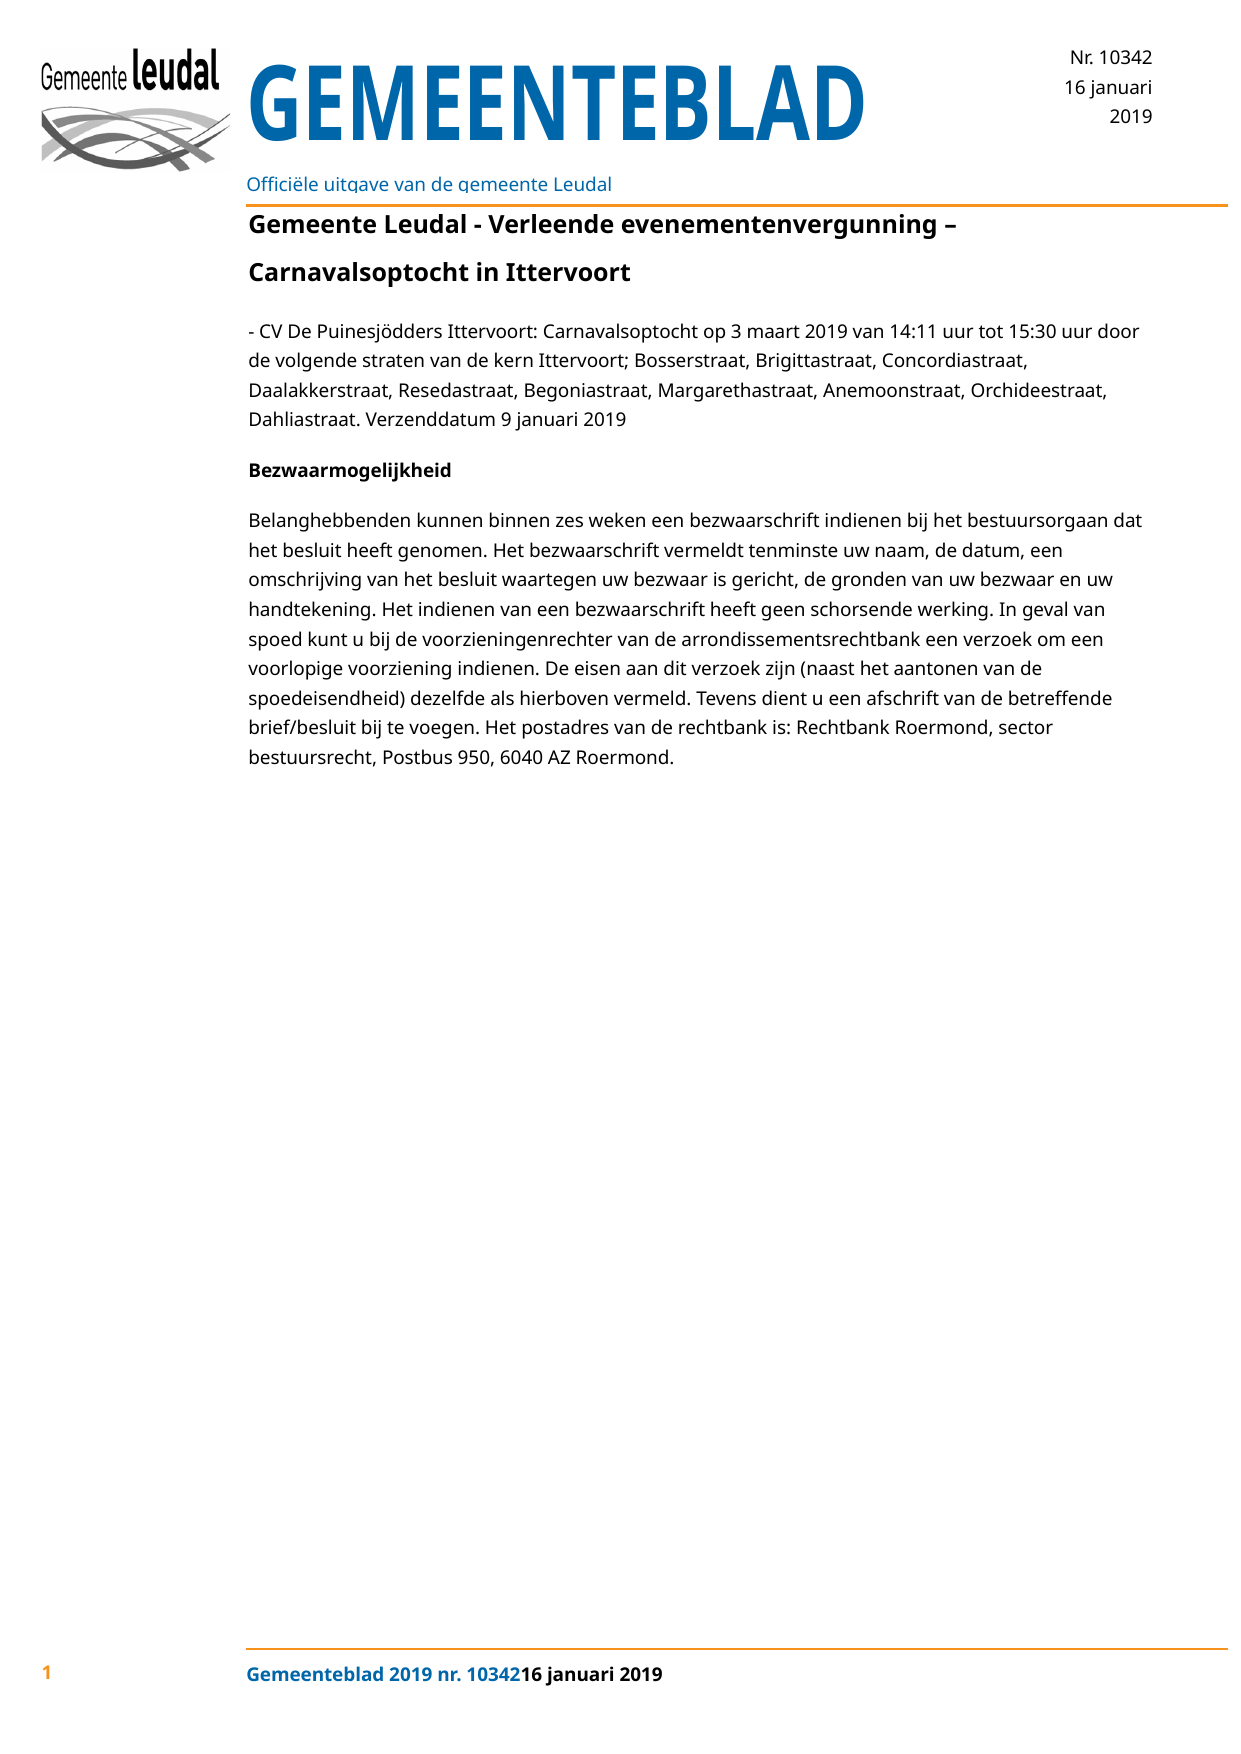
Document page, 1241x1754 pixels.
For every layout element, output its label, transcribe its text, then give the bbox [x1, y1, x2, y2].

text Belanghebbenden kunnen binnen zes weken een bezwaarschrift indienen bij het bestuursorgaan dat het besluit heeft genomen. Het bezwaarschrift vermeldt tenminste uw naam, de datum, een omschrijving van het besluit waartegen uw bezwaar is gericht, de gronden van uw bezwaar en uw handtekening. Het indienen van een bezwaarschrift heeft geen schorsende werking. In geval van spoed kunt u bij de voorzieningenrechter van de arrondissementsrechtbank een verzoek om een voorlopige voorziening indienen. De eisen aan dit verzoek zijn (naast het aantonen van de spoedeisendheid) dezelfde als hierboven vermeld. Tevens dient u een afschrift van de betreffende brief/besluit bij te voegen. Het postadres van de rechtbank is: Rechtbank Roermond, sector bestuursrecht, Postbus 950, 6040 AZ Roermond. [248, 507, 1152, 770]
text Bezwaarmogelijkheid [248, 457, 1152, 483]
text - CV De Puinesjödders Ittervoort: Carnavalsoptocht op 3 maart 2019 van 14:11 uur tot 15:30 uur door de volgende straten van de kern Ittervoort; Bosserstraat, Brigittastraat, Concordiastraat, Daalakkerstraat, Resedastraat, Begoniastraat, Margarethastraat, Anemoonstraat, Orchideestraat, Dahliastraat. Verzenddatum 9 januari 2019 [248, 318, 1152, 432]
text Gemeente Leudal - Verleende evenementenvergunning – Carnavalsoptocht in Ittervoort [248, 207, 1152, 288]
picture [41, 47, 231, 172]
